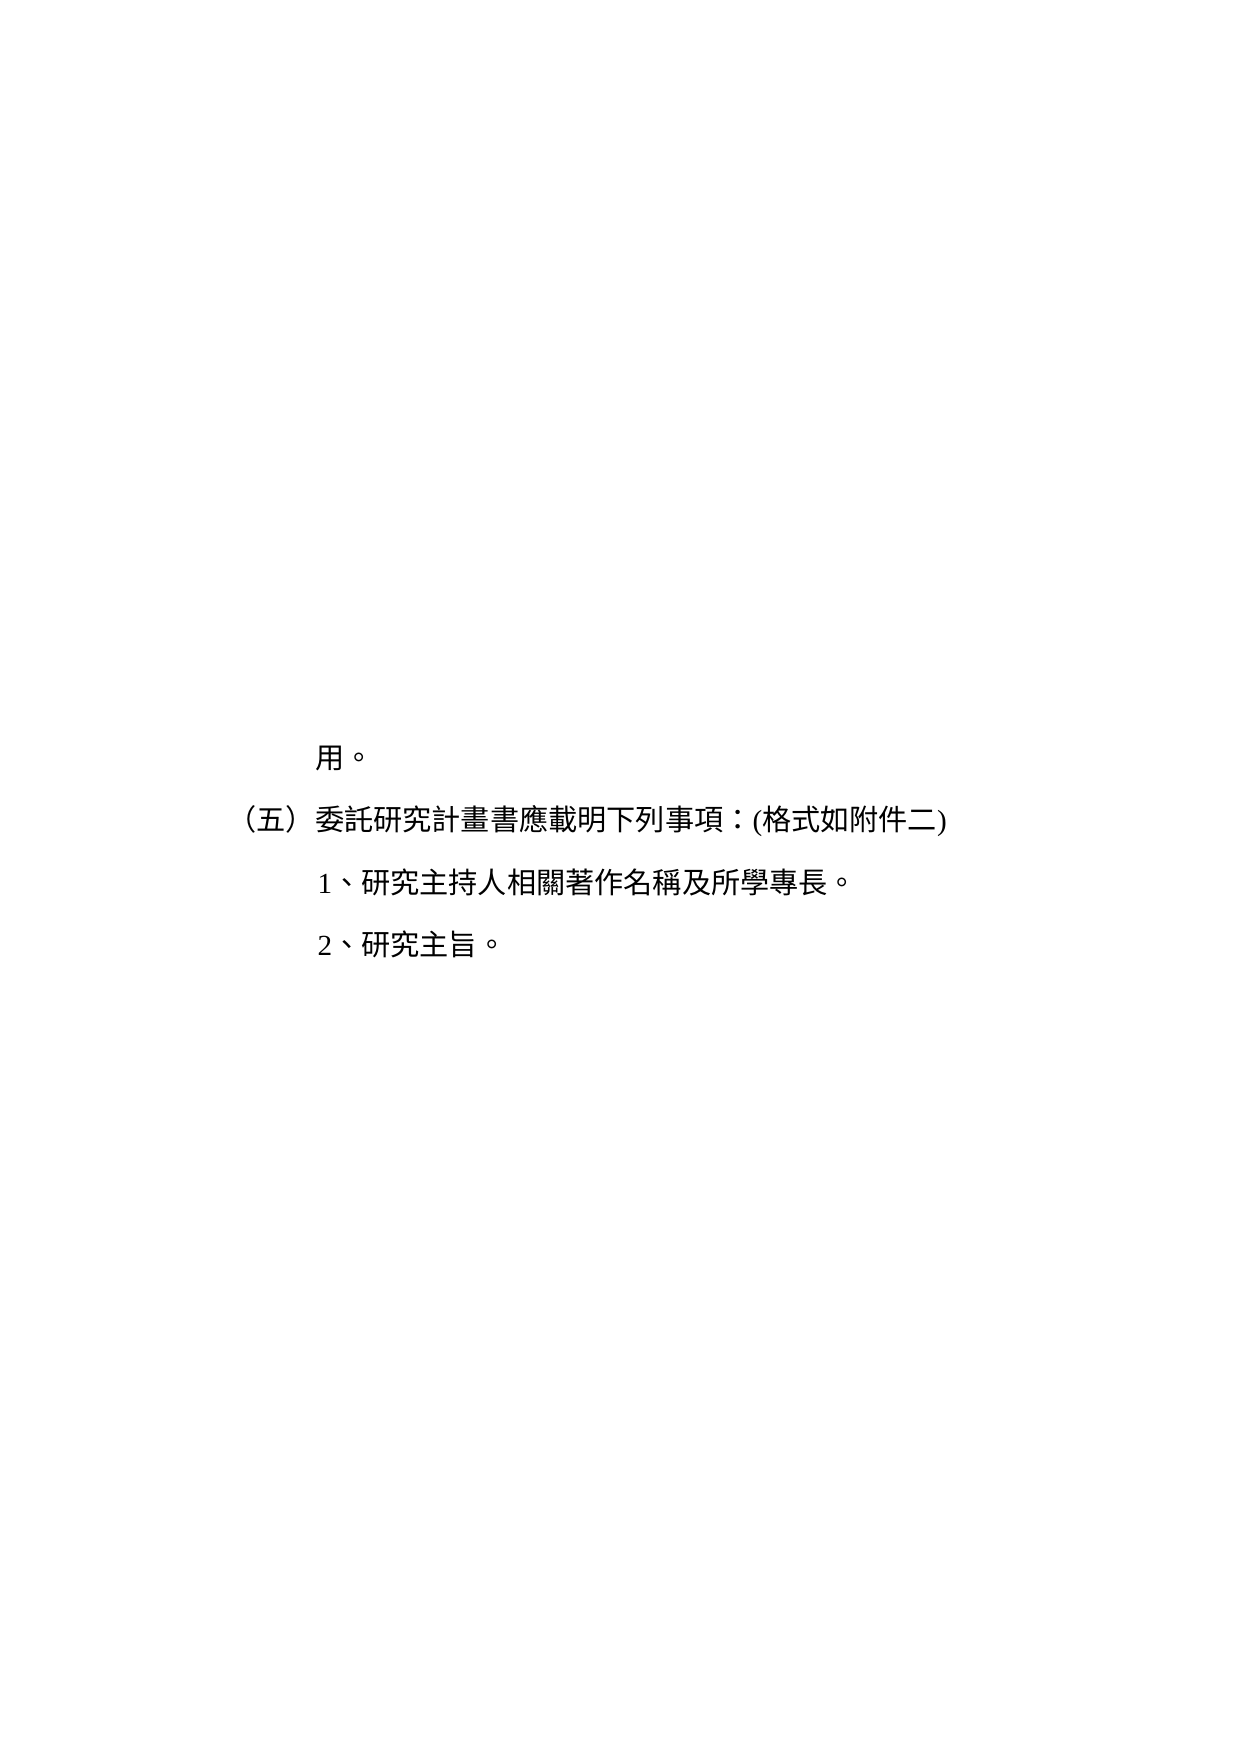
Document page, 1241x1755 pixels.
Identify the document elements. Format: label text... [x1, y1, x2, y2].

text （五）委託研究計畫書應載明下列事項：(格式如附件二) [227, 776, 1093, 839]
text 用。 [227, 714, 1093, 776]
text 1、研究主持人相關著作名稱及所學專長。 [317, 839, 1093, 901]
text 2、研究主旨。 [317, 901, 1093, 964]
